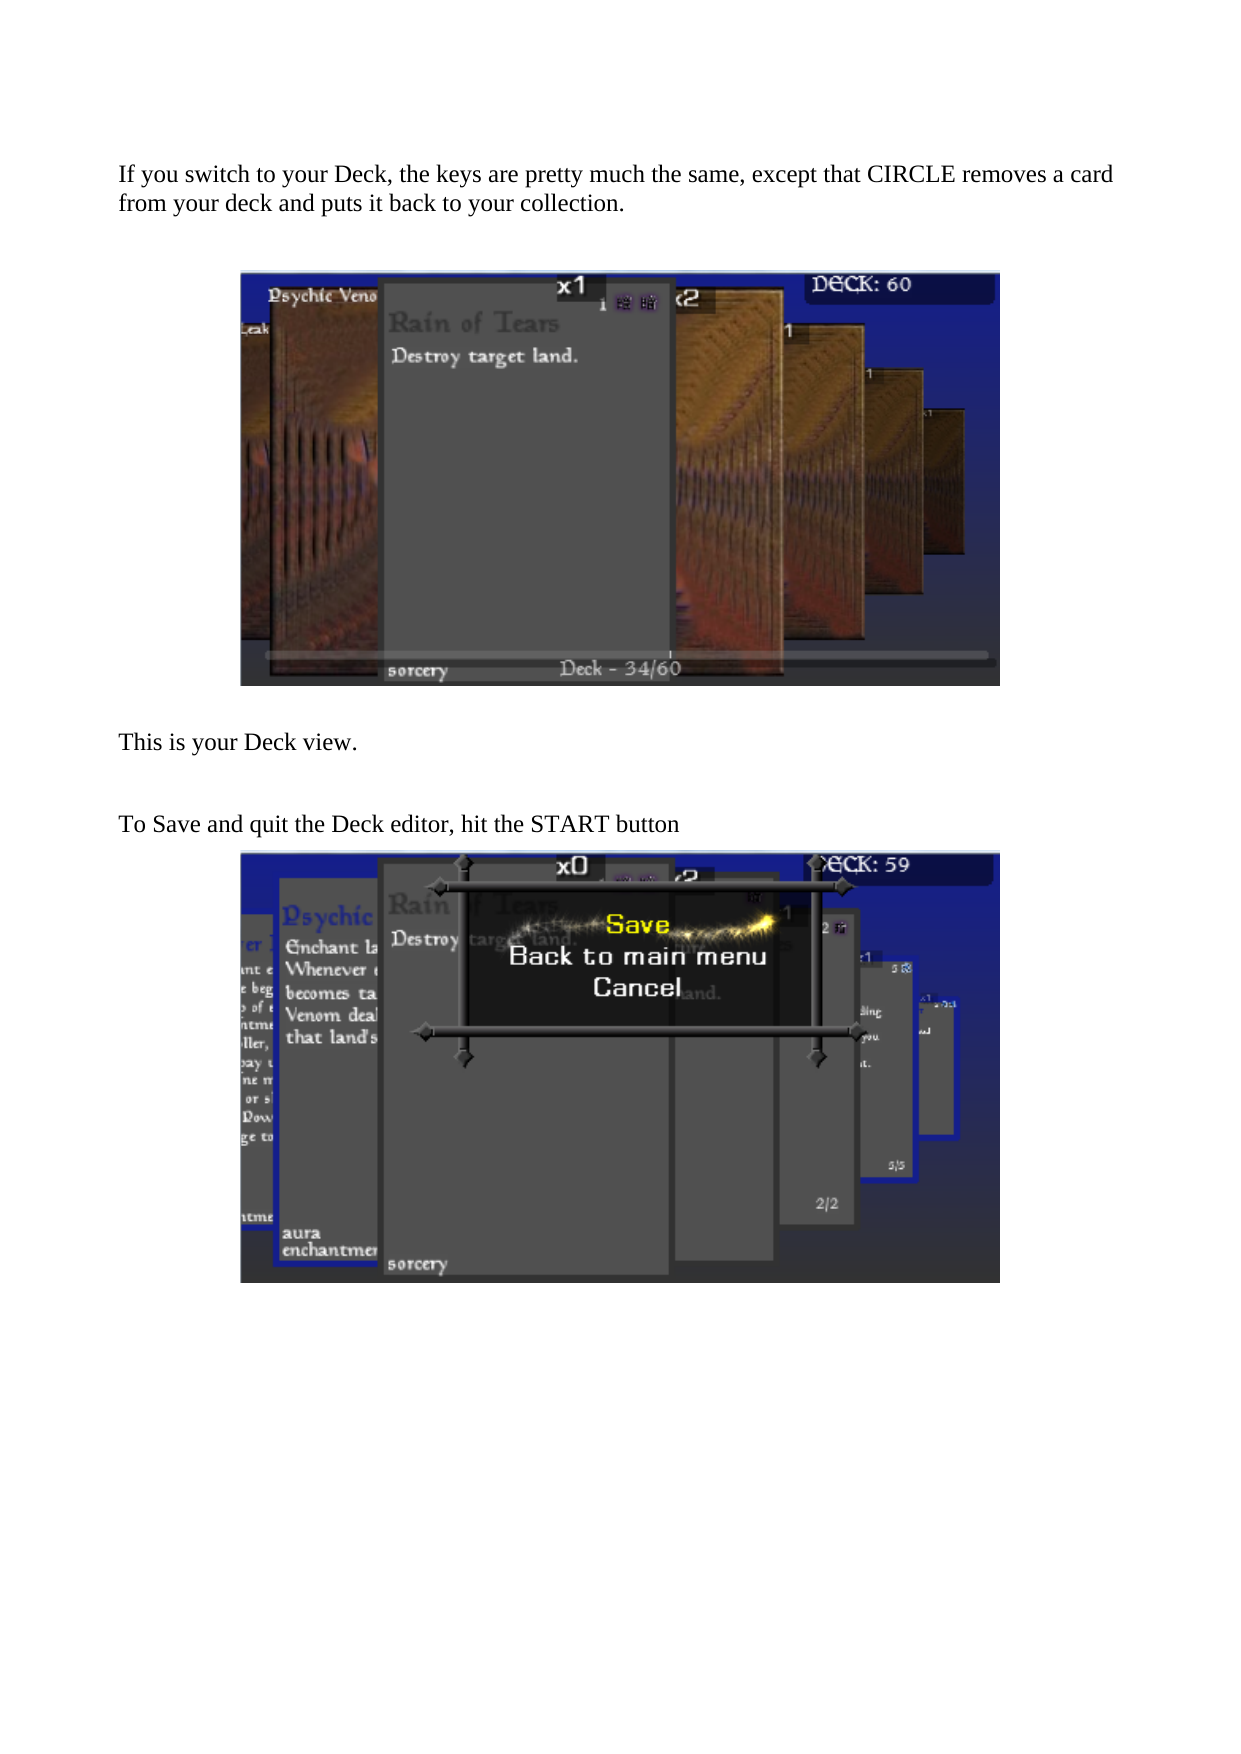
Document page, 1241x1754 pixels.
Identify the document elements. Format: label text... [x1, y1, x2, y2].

text This is your Deck view. [118, 727, 1122, 756]
text To Save and quit the Deck editor, hit the START button [118, 809, 1122, 838]
text If you switch to your Deck, the keys are pretty much the same, except that CIRCLE removes a card from your deck and puts it back to your collection. [118, 159, 1122, 217]
